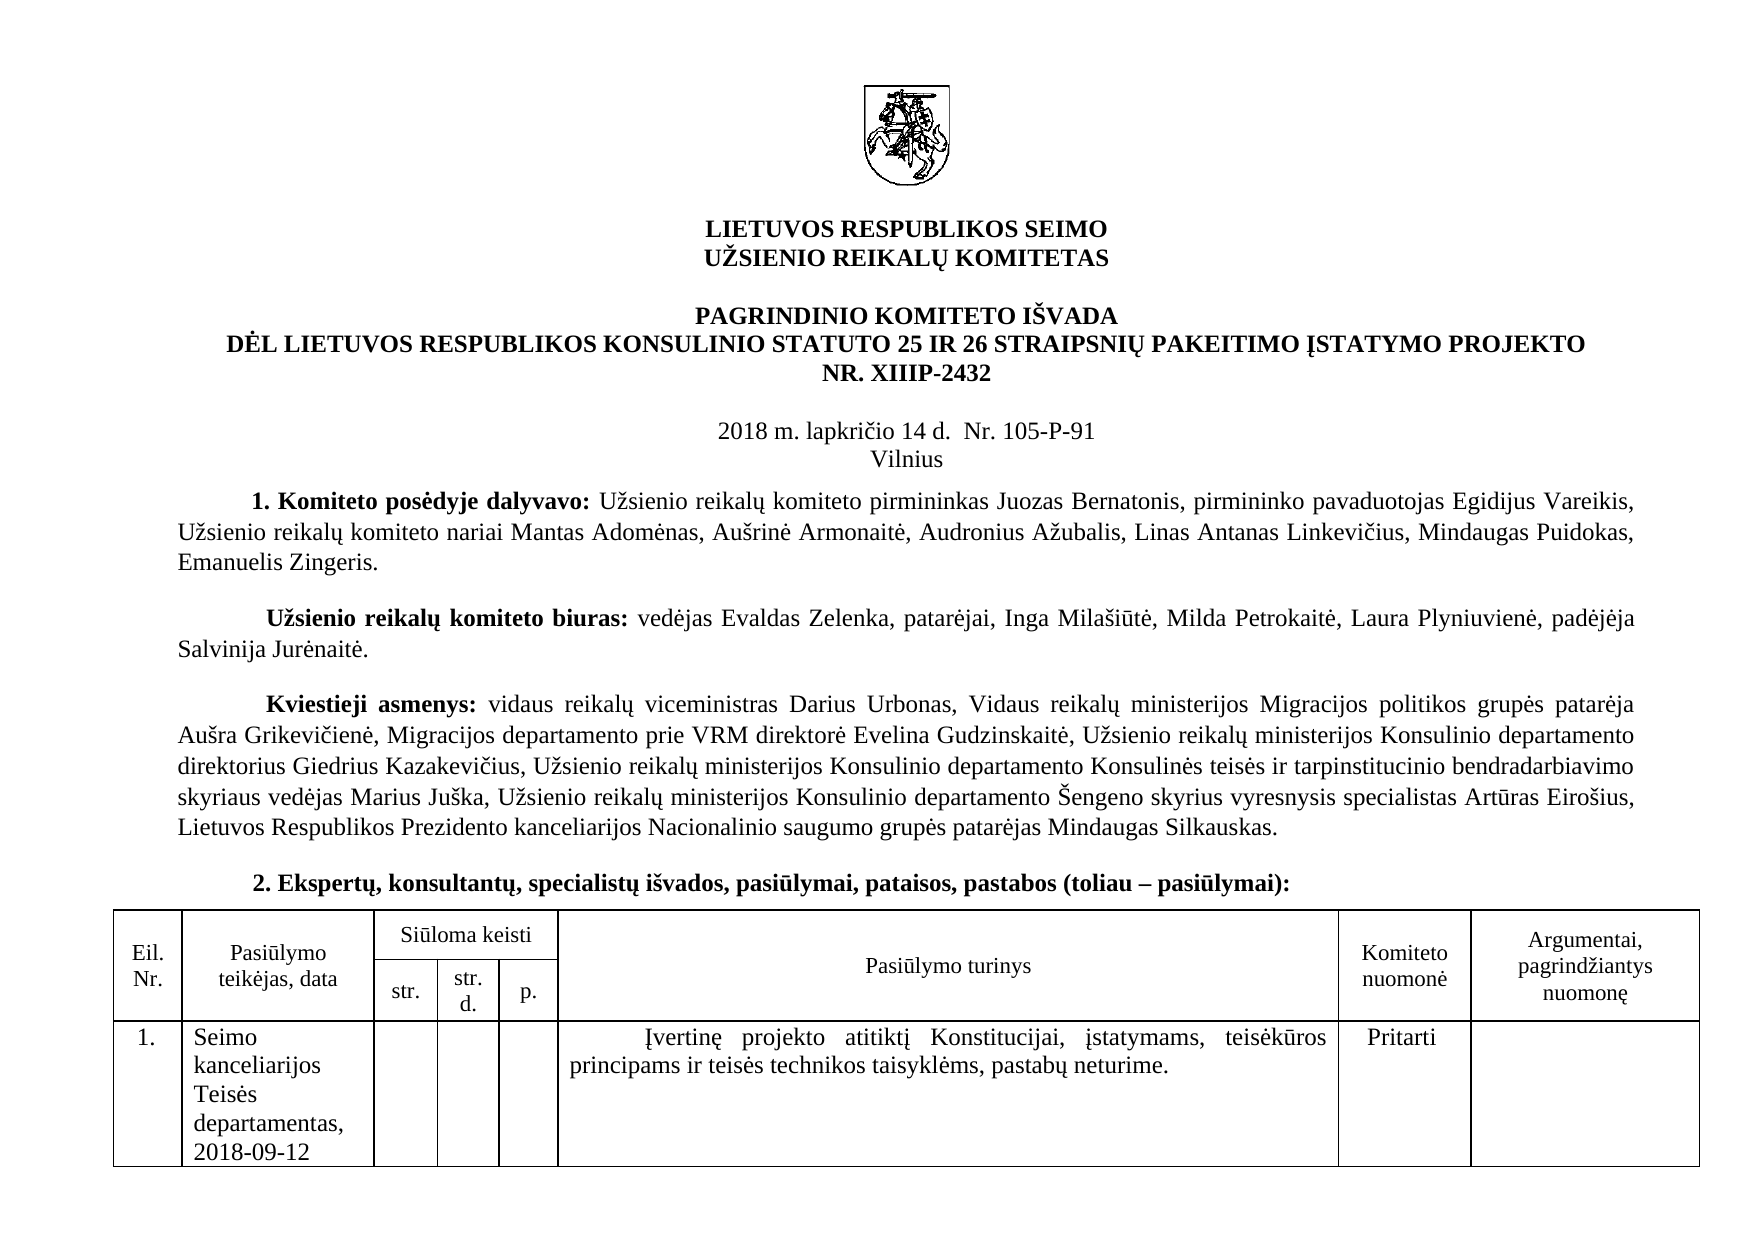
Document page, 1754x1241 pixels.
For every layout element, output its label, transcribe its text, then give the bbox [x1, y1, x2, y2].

table_cell [500, 1022, 557, 1166]
table_cell [375, 1022, 437, 1166]
text Kviestieji asmenys: vidaus reikalų viceministras Darius Urbonas, Vidaus reikalų ministerijos Migracijos politikos grupės patarėja Aušra Grikevičienė, Migracijos departamento prie VRM direktorė Evelina Gudzinskaitė, Užsienio reikalų ministerijos Konsulinio departamento direktorius Giedrius Kazakevičius, Užsienio reikalų ministerijos Konsulinio departamento Konsulinės teisės ir tarpinstitucinio bendradarbiavimo skyriaus vedėjas Marius Juška, Užsienio reikalų ministerijos Konsulinio departamento Šengeno skyrius vyresnysis specialistas Artūras Eirošius, Lietuvos Respublikos Prezidento kanceliarijos Nacionalinio saugumo grupės patarėjas Mindaugas Silkauskas. [177, 689, 1636, 841]
table_cell p. [500, 960, 557, 1020]
table_header Komiteto nuomonė [1339, 911, 1470, 1020]
text DĖL LIETUVOS RESPUBLIKOS KONSULINIO STATUTO 25 IR 26 STRAIPSNIŲ PAKEITIMO ĮSTATYMO PROJEKTO [177, 329, 1636, 358]
table_header Pasiūlymo teikėjas, data [183, 911, 373, 1020]
text Užsienio reikalų komiteto biuras: vedėjas Evaldas Zelenka, patarėjai, Inga Milašiūtė, Milda Petrokaitė, Laura Plyniuvienė, padėjėja Salvinija Jurėnaitė. [177, 603, 1636, 662]
table_header Eil. Nr. [114, 911, 181, 1020]
text 2. Ekspertų, konsultantų, specialistų išvados, pasiūlymai, pataisos, pastabos (toliau – pasiūlymai): [177, 868, 1636, 897]
text 1. Komiteto posėdyje dalyvavo: Užsienio reikalų komiteto pirmininkas Juozas Bernatonis, pirmininko pavaduotojas Egidijus Vareikis, Užsienio reikalų komiteto nariai Mantas Adomėnas, Aušrinė Armonaitė, Audronius Ažubalis, Linas Antanas Linkevičius, Mindaugas Puidokas, Emanuelis Zingeris. [177, 486, 1636, 576]
table_cell [438, 1022, 498, 1166]
table_header Argumentai, pagrindžiantys nuomonę [1472, 911, 1699, 1020]
table_cell Įvertinę projekto atitiktį Konstitucijai, įstatymams, teisėkūros principams ir teisės technikos taisyklėms, pastabų neturime. [559, 1022, 1338, 1166]
table_header Pasiūlymo turinys [559, 911, 1338, 1020]
table_cell Pritarti [1339, 1022, 1470, 1166]
text 2018 m. lapkričio 14 d. Nr. 105-P-91 [177, 416, 1636, 444]
table_cell str. [375, 960, 437, 1020]
text Vilnius [177, 444, 1636, 473]
text UŽSIENIO REIKALŲ KOMITETAS [177, 243, 1636, 272]
table_cell str. d. [438, 960, 498, 1020]
table_cell Seimo kanceliarijos Teisės departamentas, 2018-09-12 [183, 1022, 373, 1166]
table_cell 1. [114, 1022, 181, 1166]
text NR. XIIIP-2432 [177, 358, 1636, 387]
table_cell [1472, 1022, 1699, 1166]
text LIETUVOS RESPUBLIKOS SEIMO [177, 214, 1636, 243]
text PAGRINDINIO KOMITETO IŠVADA [177, 301, 1636, 329]
table_header Siūloma keisti [375, 911, 557, 958]
